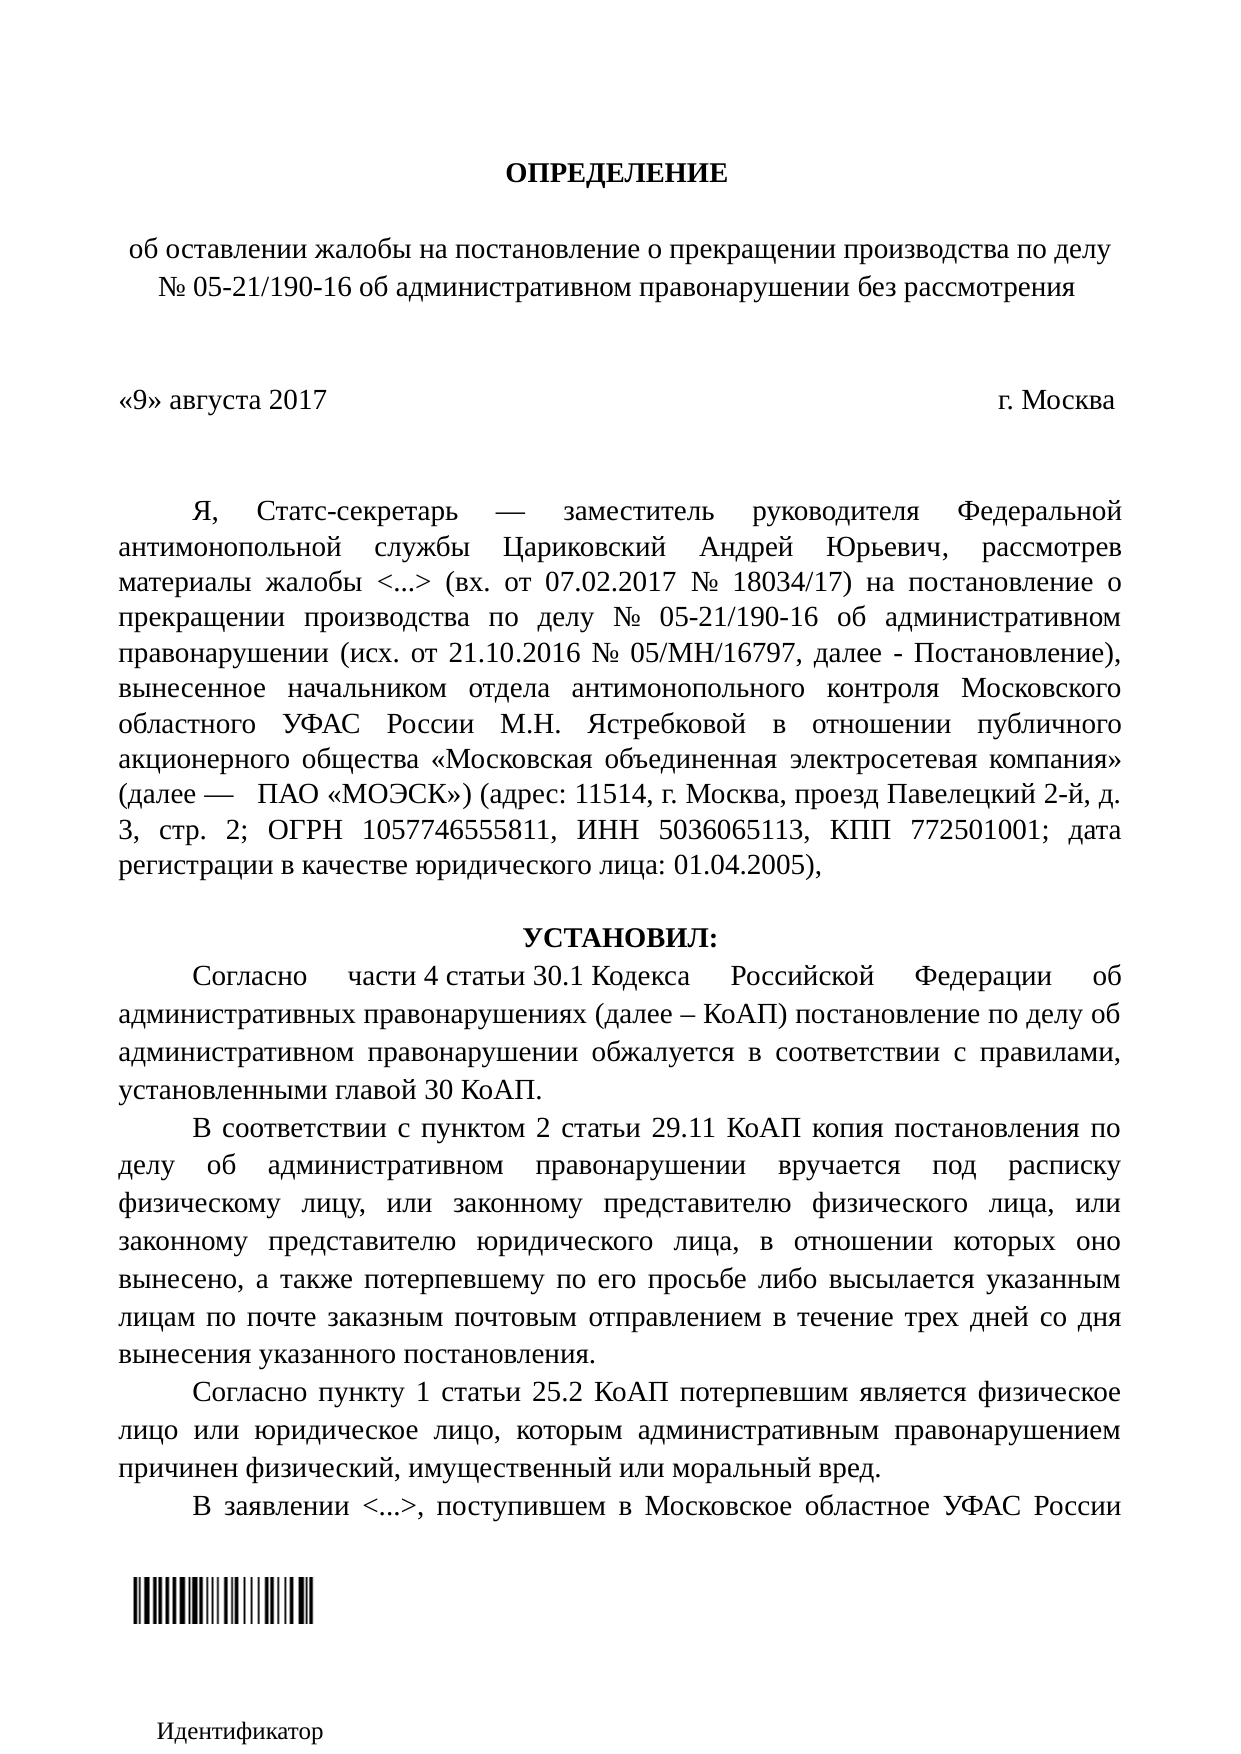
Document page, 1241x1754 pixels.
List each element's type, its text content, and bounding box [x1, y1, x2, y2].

picture [118, 1577, 331, 1624]
text В соответствии с пунктом 2 статьи 29.11 КоАП копия постановления по делу об административном правонарушении вручается под расписку физическому лицу, или законному представителю физического лица, или законному представителю юридического лица, в отношении которых оно вынесено, а также потерпевшему по его просьбе либо высылается указанным лицам по почте заказным почтовым отправлением в течение трех дней со дня вынесения указанного постановления. [118, 1105, 1122, 1370]
text Согласно части 4 статьи 30.1 Кодекса Российской Федерации об административных правонарушениях (далее – КоАП) постановление по делу об административном правонарушении обжалуется в соответствии с правилами, установленными главой 30 КоАП. [118, 954, 1122, 1105]
text ОПРЕДЕЛЕНИЕ [118, 151, 1122, 189]
text УСТАНОВИЛ: [118, 916, 1122, 954]
text Я, Статс-секретарь — заместитель руководителя Федеральной антимонопольной службы Цариковский Андрей Юрьевич, рассмотрев материалы жалобы <...> (вх. от 07.02.2017 № 18034/17) на постановление о прекращении производства по делу № 05-21/190-16 об административном правонарушении (исх. от 21.10.2016 № 05/МН/16797, далее - Постановление), вынесенное начальником отдела антимонопольного контроля Московского областного УФАС России М.Н. Ястребковой в отношении публичного акционерного общества «Московская объединенная электросетевая компания» (далее — ПАО «МОЭСК») (адрес: 11514, г. Москва, проезд Павелецкий 2-й, д. 3, стр. 2; ОГРН 1057746555811, ИНН 5036065113, КПП 772501001; дата регистрации в качестве юридического лица: 01.04.2005), [118, 491, 1122, 881]
text Согласно пункту 1 статьи 25.2 КоАП потерпевшим является физическое лицо или юридическое лицо, которым административным правонарушением причинен физический, имущественный или моральный вред. [118, 1370, 1122, 1483]
text об оставлении жалобы на постановление о прекращении производства по делу № 05-21/190-16 об административном правонарушении без рассмотрения [118, 227, 1122, 302]
text В заявлении <...>, поступившем в Московское областное УФАС России [118, 1483, 1122, 1521]
text «9» августа 2017 г. Москва [118, 378, 1122, 416]
